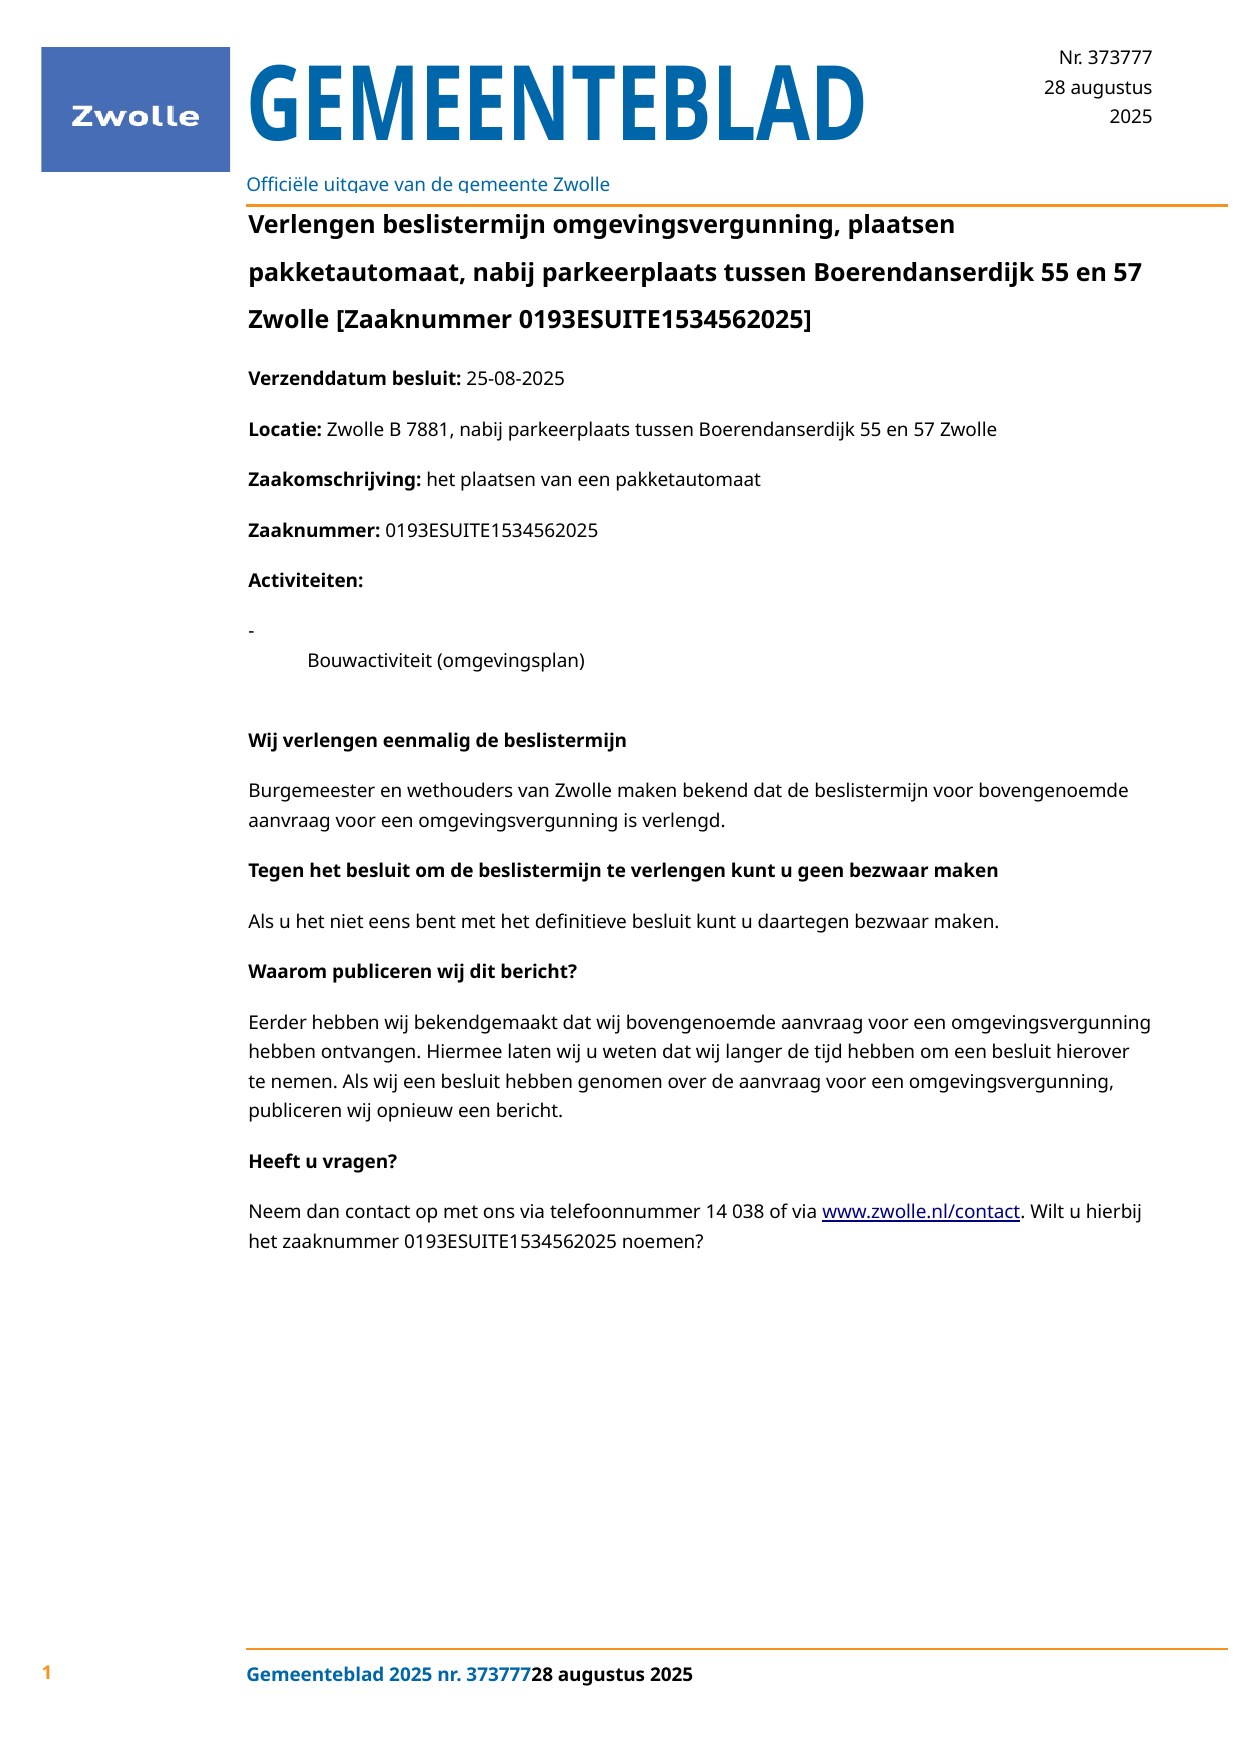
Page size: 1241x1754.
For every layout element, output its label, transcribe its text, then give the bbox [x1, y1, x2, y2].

text Zaaknummer: 0193ESUITE1534562025 [248, 517, 1152, 542]
text Locatie: Zwolle B 7881, nabij parkeerplaats tussen Boerendanserdijk 55 en 57 Zwolle [248, 416, 1152, 442]
text Activiteiten: [248, 567, 1152, 593]
text Heeft u vragen? [248, 1148, 1152, 1174]
text Zaakomschrijving: het plaatsen van een pakketautomaat [248, 466, 1152, 492]
text Waarom publiceren wij dit bericht? [248, 958, 1152, 984]
text Burgemeester en wethouders van Zwolle maken bekend dat de beslistermijn voor bovengenoemde aanvraag voor een omgevingsvergunning is verlengd. [248, 778, 1152, 833]
text Verzenddatum besluit: 25-08-2025 [248, 366, 1152, 391]
list Bouwactiviteit (omgevingsplan) [248, 647, 1152, 673]
text Wij verlengen eenmalig de beslistermijn [248, 727, 1152, 753]
text Als u het niet eens bent met het definitieve besluit kunt u daartegen bezwaar maken. [248, 908, 1152, 934]
text Eerder hebben wij bekendgemaakt dat wij bovengenoemde aanvraag voor een omgevingsvergunning hebben ontvangen. Hiermee laten wij u weten dat wij langer de tijd hebben om een besluit hierover te nemen. Als wij een besluit hebben genomen over de aanvraag voor een omgevingsvergunning, publiceren wij opnieuw een bericht. [248, 1009, 1152, 1123]
text Tegen het besluit om de beslistermijn te verlengen kunt u geen bezwaar maken [248, 858, 1152, 883]
picture [41, 47, 231, 172]
text Neem dan contact op met ons via telefoonnummer 14 038 of via www.zwolle.nl/contact. Wilt u hierbij het zaaknummer 0193ESUITE1534562025 noemen? [248, 1198, 1152, 1254]
text Verlengen beslistermijn omgevingsvergunning, plaatsen pakketautomaat, nabij parkeerplaats tussen Boerendanserdijk 55 en 57 Zwolle [Zaaknummer 0193ESUITE1534562025] [248, 207, 1152, 336]
